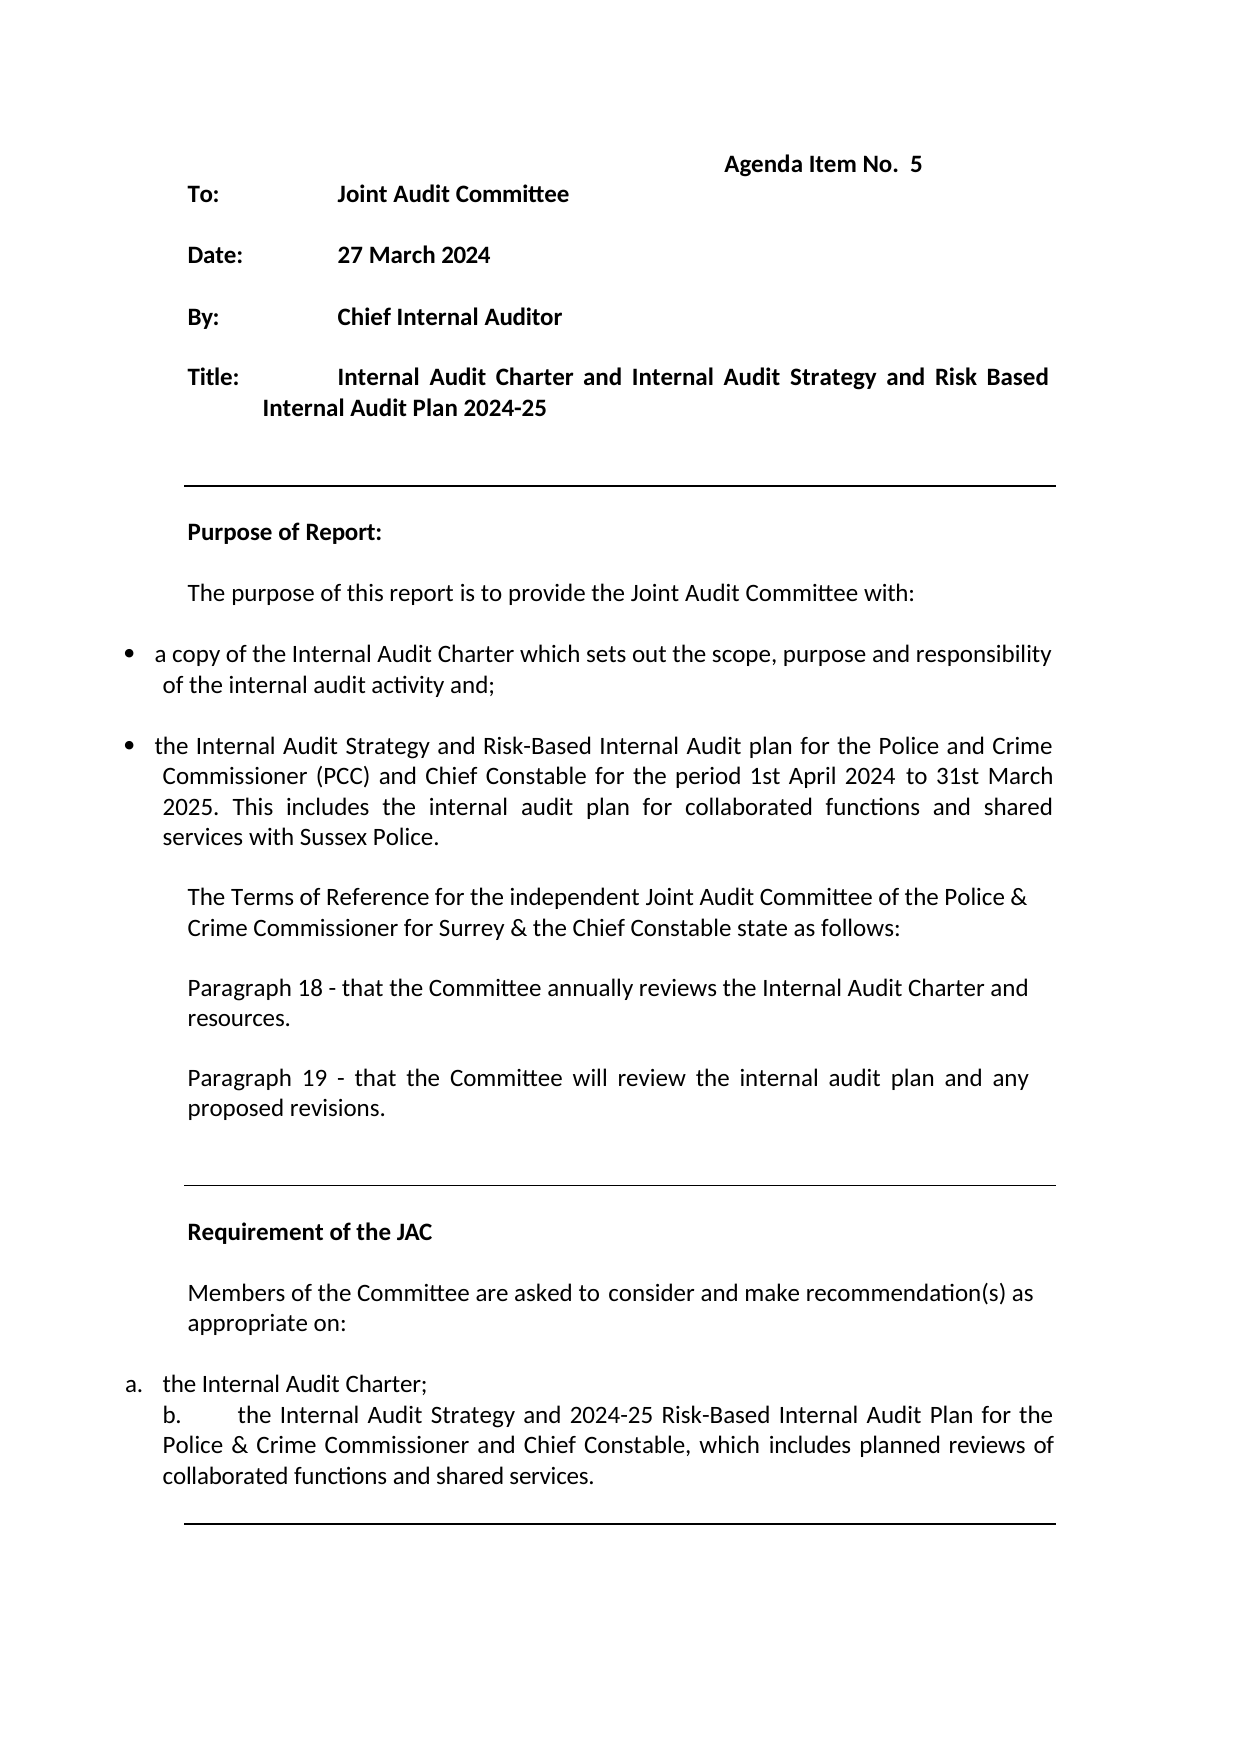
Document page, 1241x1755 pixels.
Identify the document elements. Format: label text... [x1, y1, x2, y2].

text Agenda Item No. 5 [724, 148, 1132, 178]
list the Internal Audit Strategy and Risk-Based Internal Audit plan for the Police and Crime Commissioner (PCC) and Chief Constable for the period 1st April 2024 to 31st March 2025. This includes the internal audit plan for collaborated functions and shared services with Sussex Police. [125, 730, 1054, 852]
text Members of the Committee are asked to consider and make recommendation(s) as appropriate on: [187, 1277, 1132, 1338]
list a copy of the Internal Audit Charter which sets out the scope, purpose and responsibility of the internal audit activity and; [125, 638, 1053, 699]
text Paragraph 19 - that the Committee will review the internal audit plan and any proposed revisions. [187, 1062, 1053, 1123]
text Requirement of the JAC [187, 1216, 1132, 1246]
text Purpose of Report: [187, 516, 1132, 547]
text Paragraph 18 - that the Committee annually reviews the Internal Audit Charter and resources. [187, 972, 1053, 1033]
text The Terms of Reference for the independent Joint Audit Committee of the Police & Crime Commissioner for Surrey & the Chief Constable state as follows: [187, 882, 1053, 943]
text Title: Internal Audit Charter and Internal Audit Strategy and Risk Based Internal Audit Plan 2024-25 [187, 362, 1053, 423]
text Date: 27 March 2024 [187, 239, 1132, 270]
list the Internal Audit Strategy and 2024-25 Risk-Based Internal Audit Plan for the Police & Crime Commissioner and Chief Constable, which includes planned reviews of collaborated functions and shared services. [162, 1399, 1054, 1491]
text To: Joint Audit Committee [187, 178, 1132, 209]
text The purpose of this report is to provide the Joint Audit Committee with: [187, 578, 1132, 608]
text By: Chief Internal Auditor [187, 301, 1132, 331]
list the Internal Audit Charter; [125, 1368, 1132, 1399]
